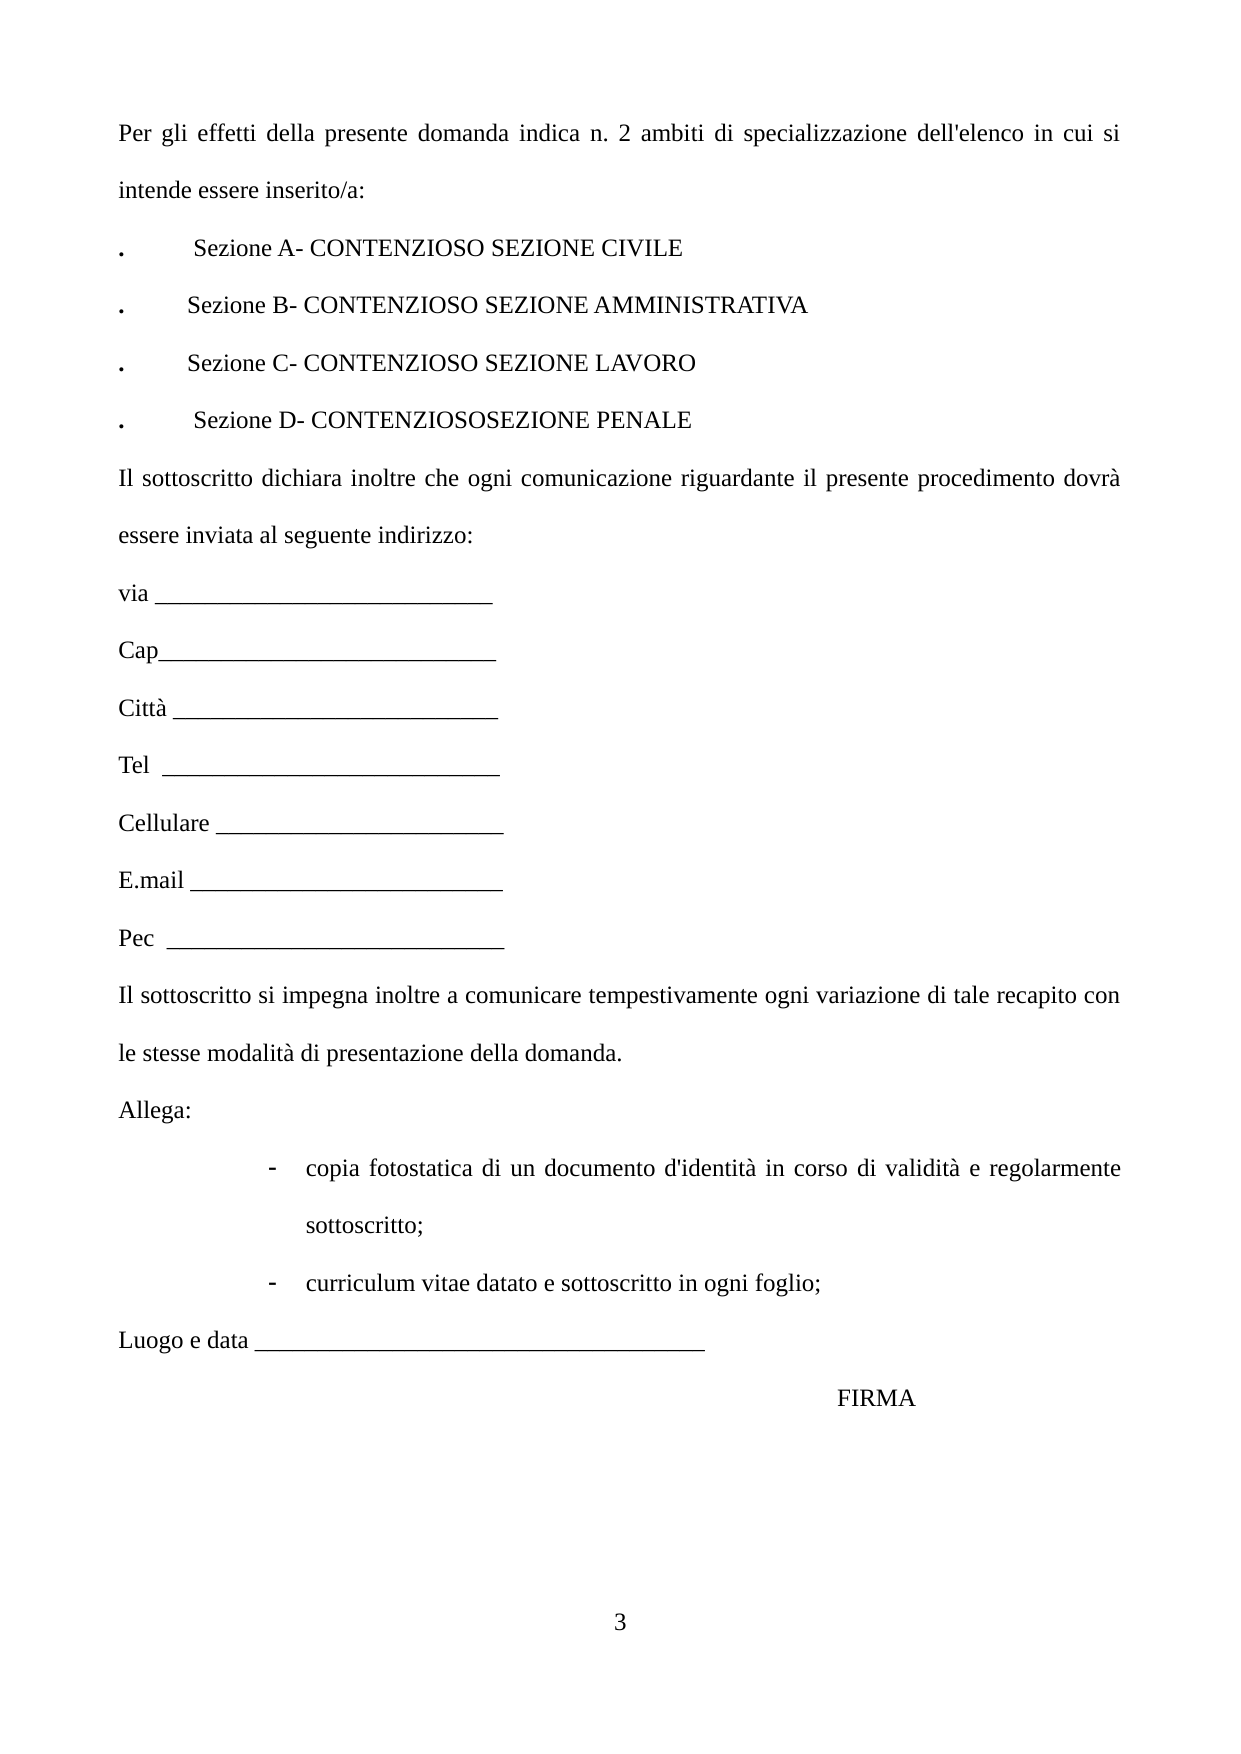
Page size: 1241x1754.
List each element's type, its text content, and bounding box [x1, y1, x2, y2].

text Luogo e data ____________________________________ [118, 1326, 1122, 1354]
text FIRMA [118, 1383, 1122, 1412]
text . Sezione C- CONTENZIOSO SEZIONE LAVORO [118, 348, 1122, 377]
text Pec ___________________________ [118, 923, 1122, 952]
text Il sottoscritto dichiara inoltre che ogni comunicazione riguardante il presente procedimento dovrà essere inviata al seguente indirizzo: [118, 463, 1122, 549]
text Cap___________________________ [118, 636, 1122, 664]
text Cellulare _______________________ [118, 808, 1122, 837]
text via ___________________________ [118, 578, 1122, 607]
list curriculum vitae datato e sottoscritto in ogni foglio; [268, 1268, 1122, 1297]
text . Sezione A- CONTENZIOSO SEZIONE CIVILE [118, 233, 1122, 262]
text E.mail _________________________ [118, 866, 1122, 894]
text . Sezione D- CONTENZIOSOSEZIONE PENALE [118, 406, 1122, 434]
text Città __________________________ [118, 693, 1122, 722]
text . Sezione B- CONTENZIOSO SEZIONE AMMINISTRATIVA [118, 291, 1122, 319]
text Allega: [118, 1096, 1122, 1124]
text Per gli effetti della presente domanda indica n. 2 ambiti di specializzazione dell'elenco in cui si intende essere inserito/a: [118, 118, 1122, 204]
list copia fotostatica di un documento d'identità in corso di validità e regolarmente sottoscritto; [268, 1153, 1122, 1239]
text Tel ___________________________ [118, 751, 1122, 779]
text Il sottoscritto si impegna inoltre a comunicare tempestivamente ogni variazione di tale recapito con le stesse modalità di presentazione della domanda. [118, 981, 1122, 1067]
